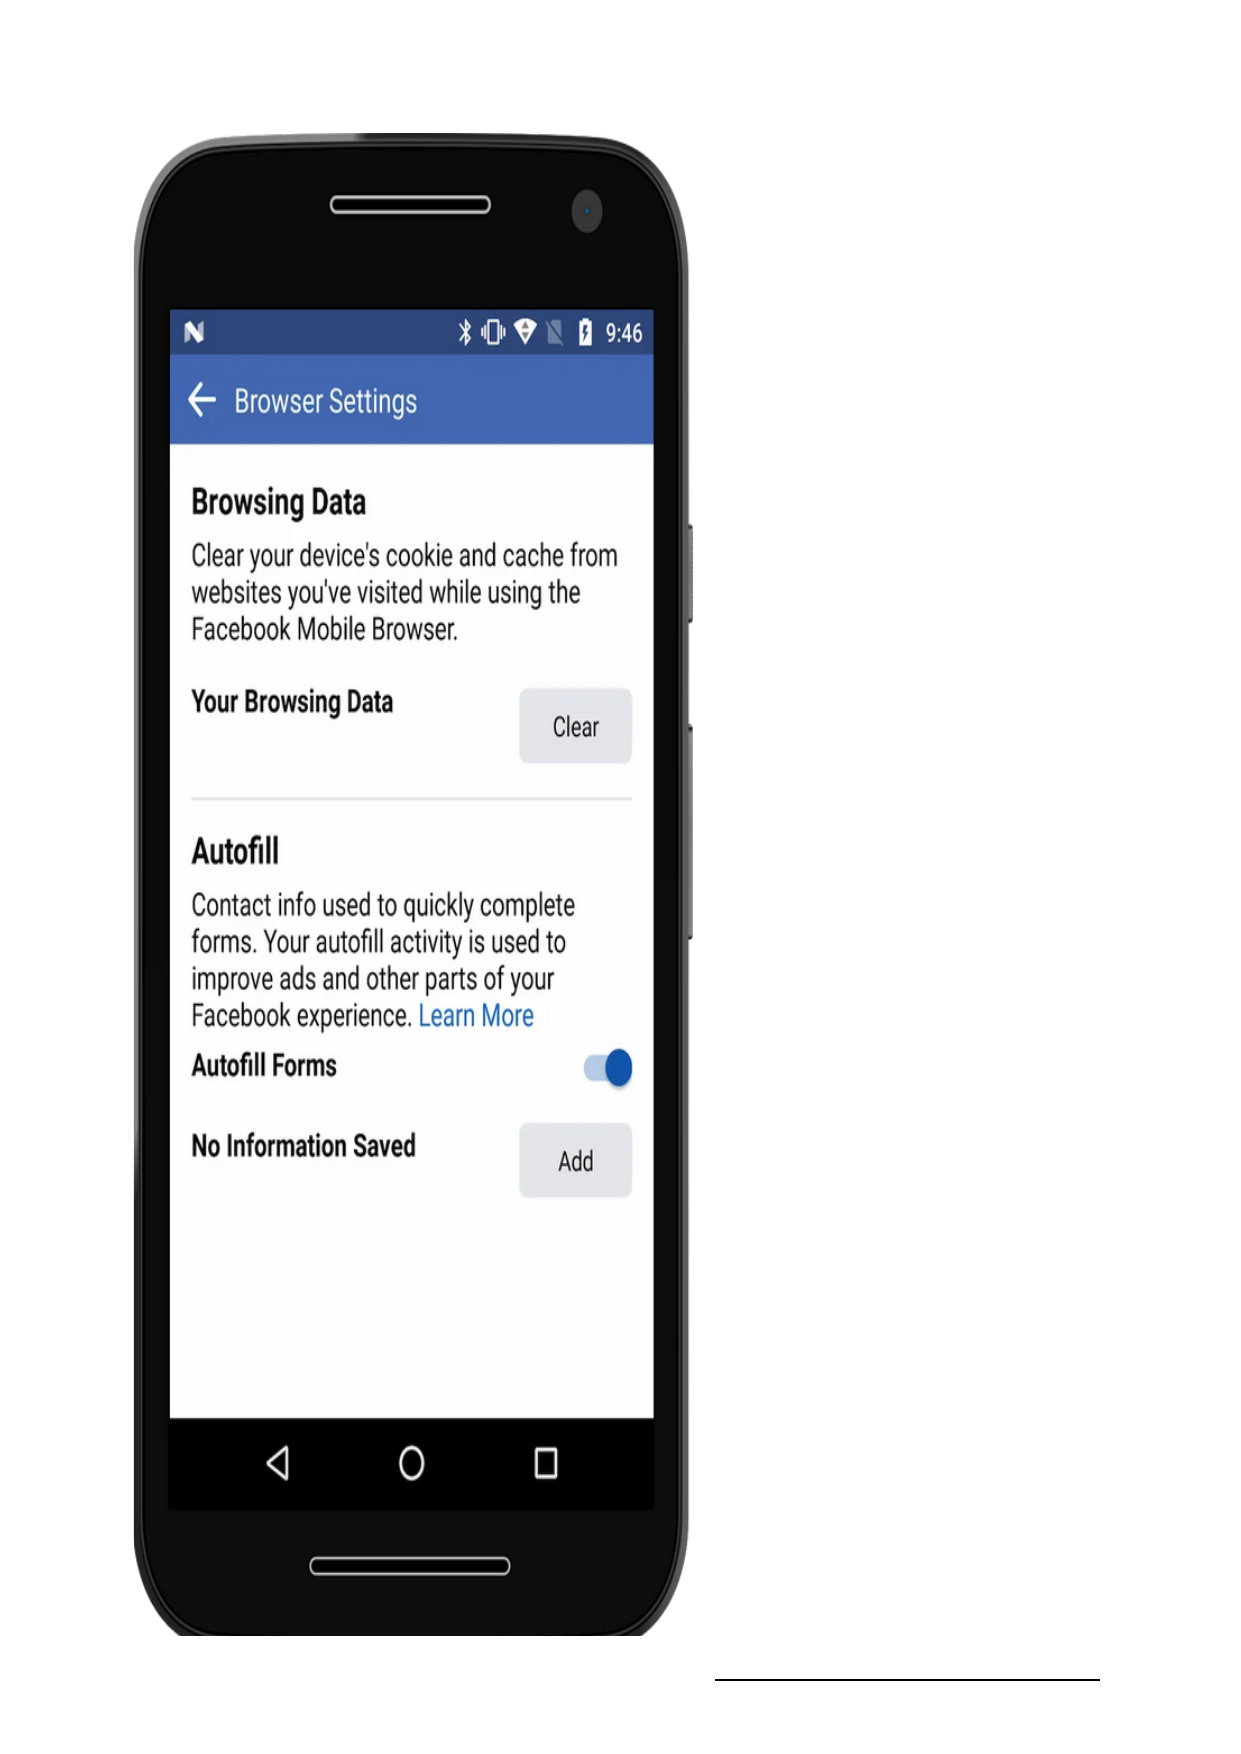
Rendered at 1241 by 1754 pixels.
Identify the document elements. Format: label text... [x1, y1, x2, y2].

picture [133, 133, 694, 1636]
text Kafkaesque journey one must embark anew for each Facebook-made app on each device. [118, 118, 1122, 1636]
